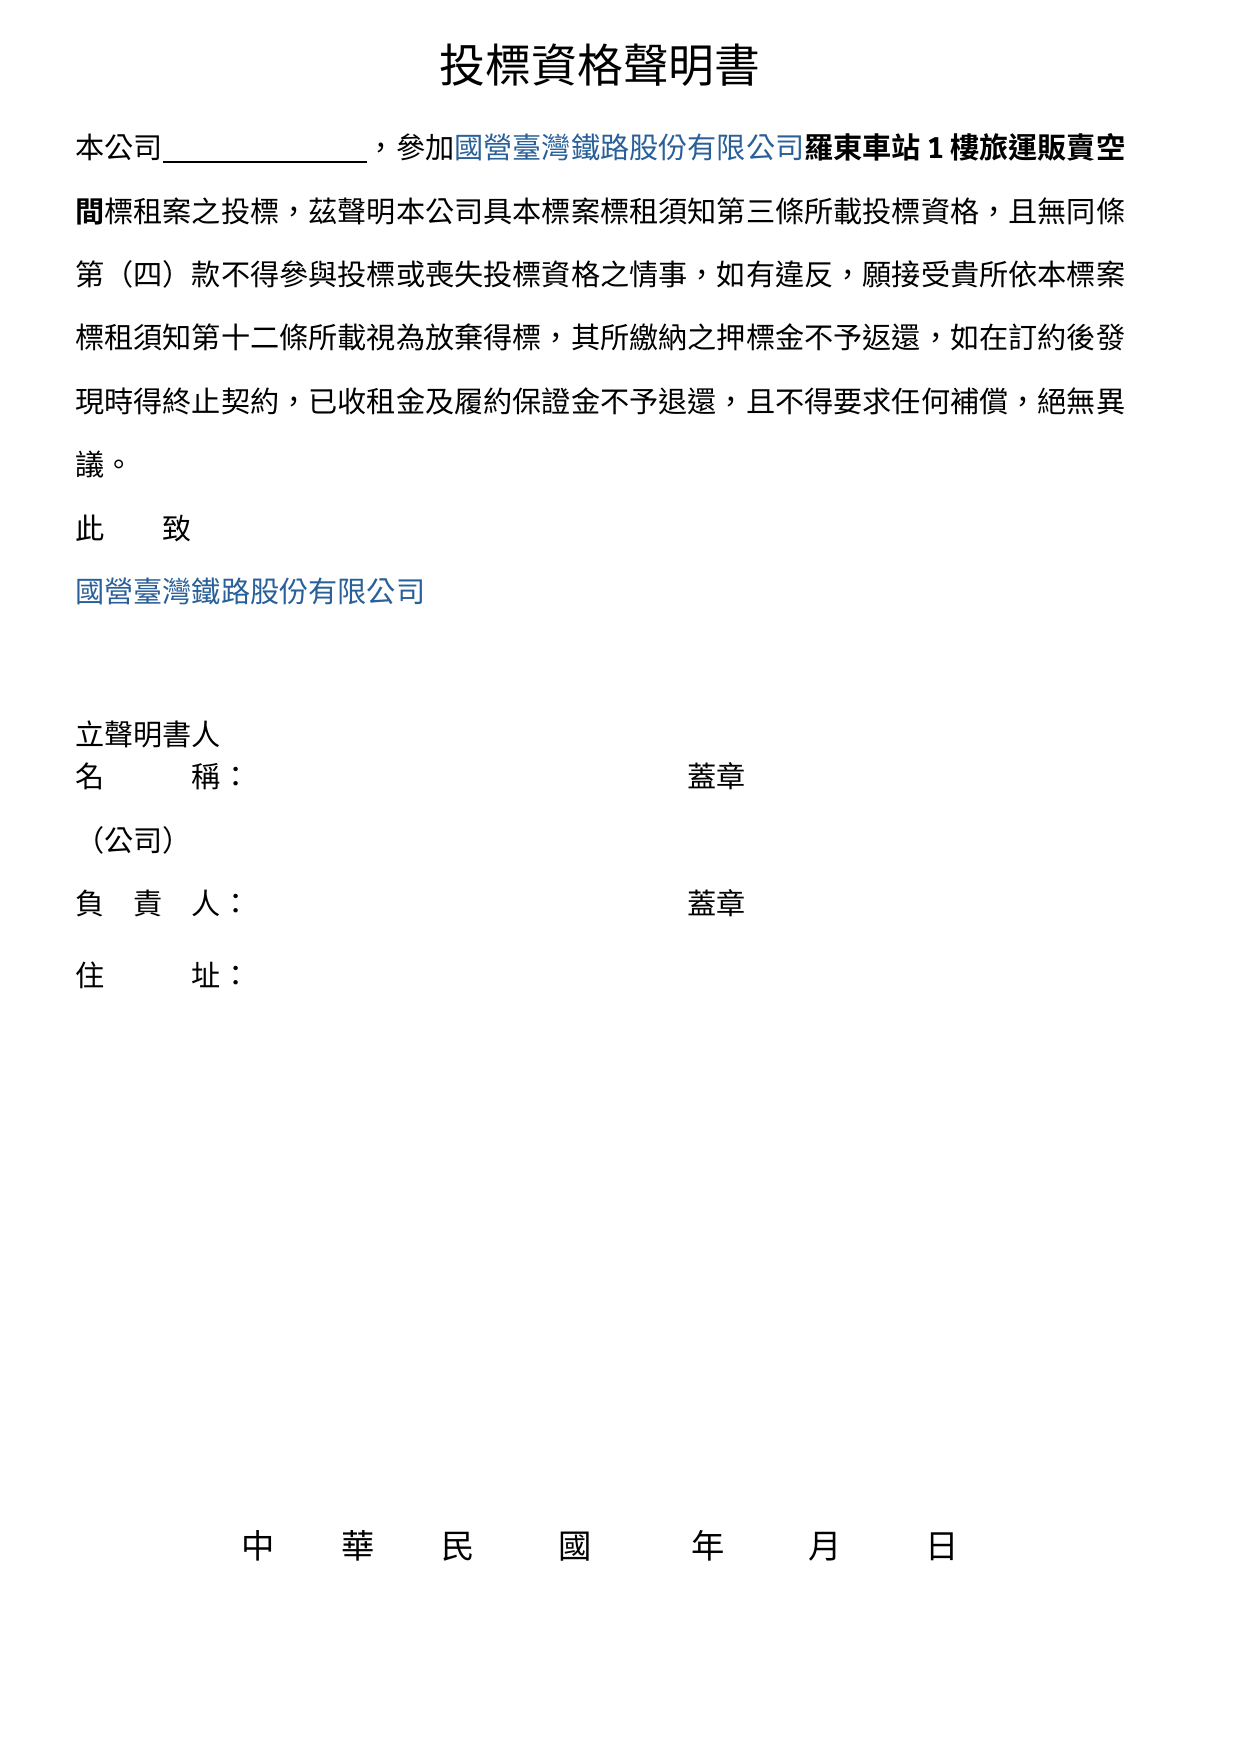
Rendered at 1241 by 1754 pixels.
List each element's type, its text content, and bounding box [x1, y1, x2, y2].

text 國營臺灣鐵路股份有限公司 [75, 569, 1125, 611]
text 中 華 民 國 年 月 日 [75, 1517, 1125, 1569]
text 立聲明書人 [75, 712, 1125, 754]
text 名 稱： 蓋章 [75, 754, 1125, 796]
text 負 責 人： 蓋章 [75, 881, 1125, 923]
text 住 址： [75, 944, 1125, 996]
text （公司） [75, 817, 1125, 860]
text 本公司 ，參加國營臺灣鐵路股份有限公司羅東車站1樓旅運販賣空間標租案之投標，茲聲明本公司具本標案標租須知第三條所載投標資格，且無同條第（四）款不得參與投標或喪失投標資格之情事，如有違反，願接受貴所依本標案標租須知第十二條所載視為放棄得標，其所繳納之押標金不予返還，如在訂約後發現時得終止契約，已收租金及履約保證金不予退還，且不得要求任何補償，絕無異議。 [75, 125, 1125, 484]
text 此 致 [75, 505, 1125, 548]
text 投標資格聲明書 [75, 29, 1125, 96]
